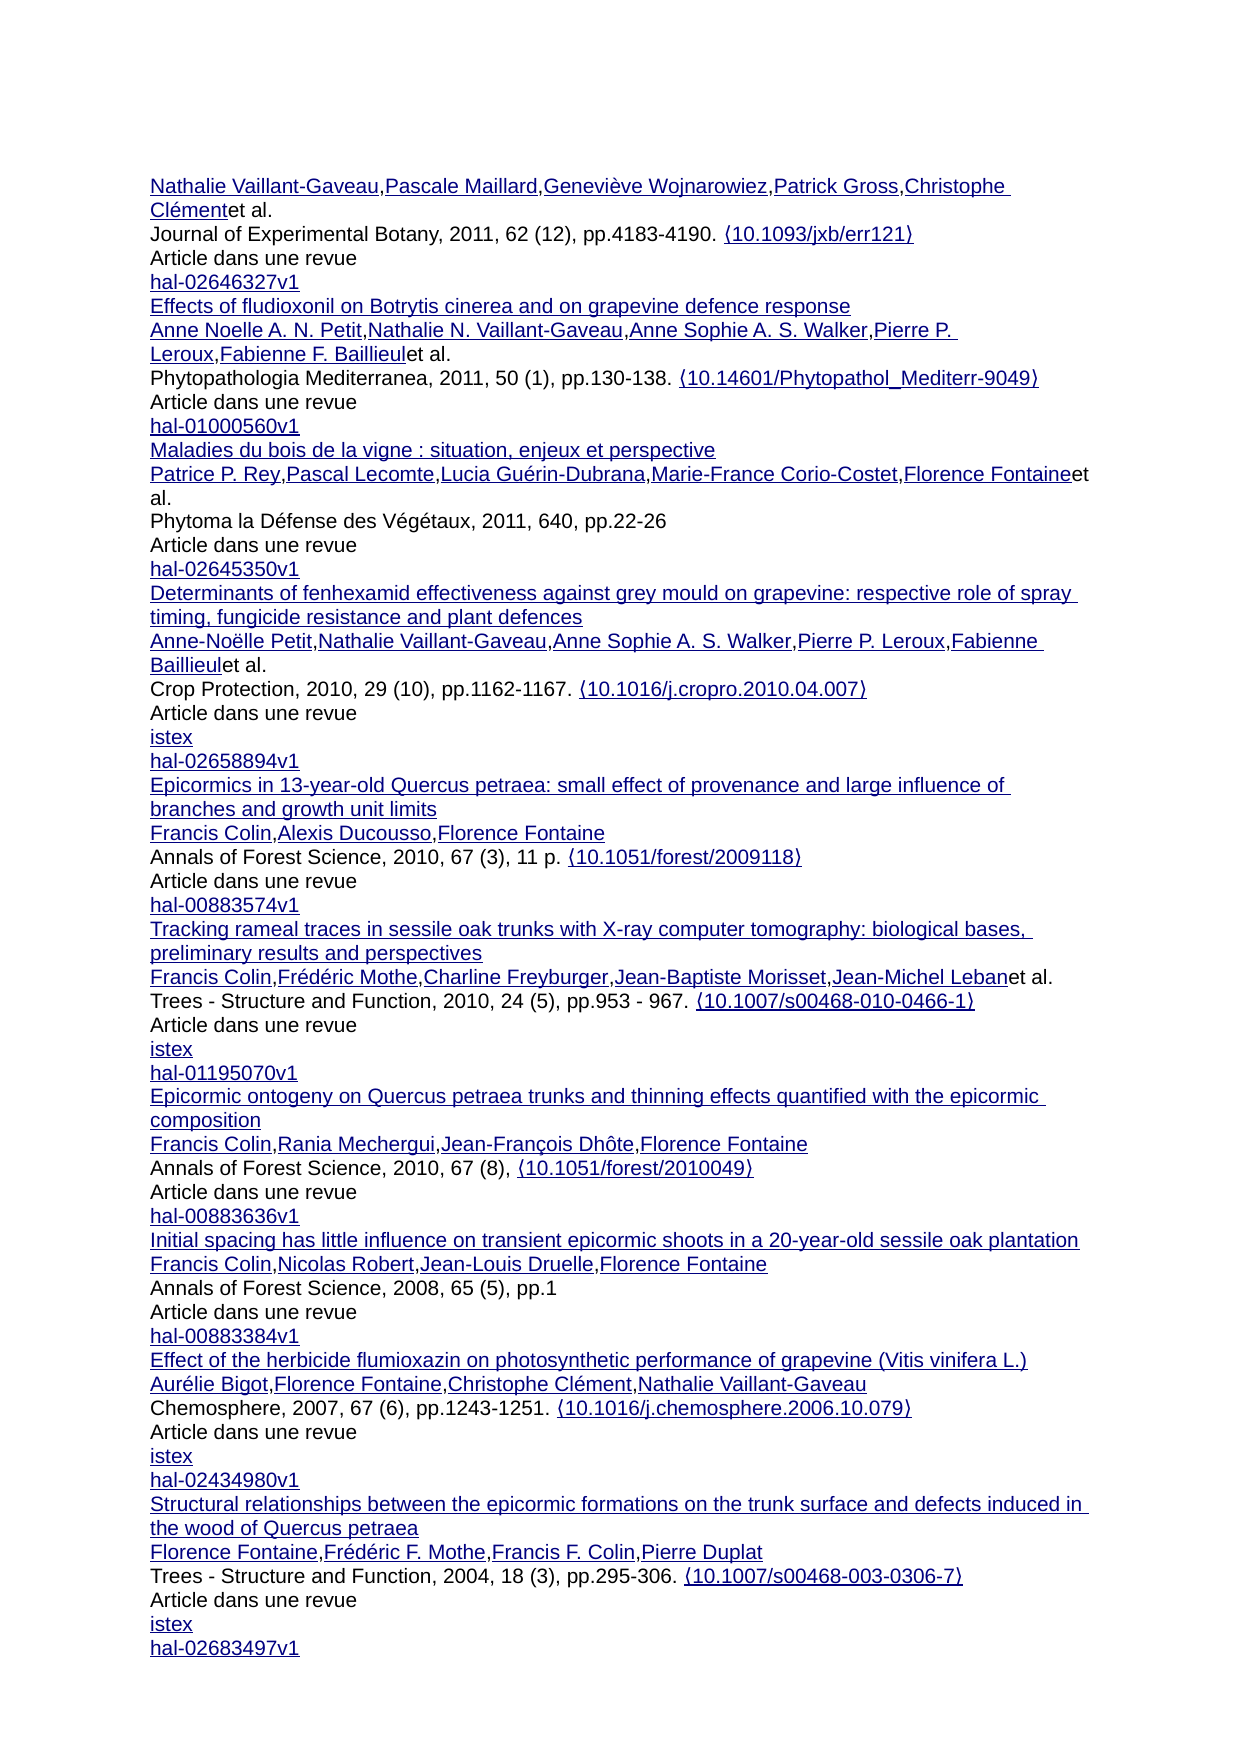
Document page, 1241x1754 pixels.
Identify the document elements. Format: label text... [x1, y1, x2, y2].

table_cell Determinants of fenhexamid effectiveness against grey mould on grapevine: respective role of spray timing, fungicide resistance and plant defences Anne-Noëlle Petit,Nathalie Vaillant-Gaveau,Anne Sophie A. S. Walker,Pierre P. Leroux,Fabienne Baillieulet al. Crop Protection, 2010, 29 (10), pp.1162-1167. ⟨10.1016/j.cropro.2010.04.007⟩ Article dans une revue istex hal-02658894v1 [150, 581, 1090, 773]
table_cell Structural relationships between the epicormic formations on the trunk surface and defects induced in the wood of Quercus petraea Florence Fontaine,Frédéric F. Mothe,Francis F. Colin,Pierre Duplat Trees - Structure and Function, 2004, 18 (3), pp.295-306. ⟨10.1007/s00468-003-0306-7⟩ Article dans une revue istex hal-02683497v1 [150, 1492, 1090, 1659]
table_cell Tracking rameal traces in sessile oak trunks with X-ray computer tomography: biological bases, preliminary results and perspectives Francis Colin,Frédéric Mothe,Charline Freyburger,Jean-Baptiste Morisset,Jean-Michel Lebanet al. Trees - Structure and Function, 2010, 24 (5), pp.953 - 967. ⟨10.1007/s00468-010-0466-1⟩ Article dans une revue istex hal-01195070v1 [150, 917, 1090, 1084]
table_cell Epicormics in 13-year-old Quercus petraea: small effect of provenance and large influence of branches and growth unit limits Francis Colin,Alexis Ducousso,Florence Fontaine Annals of Forest Science, 2010, 67 (3), 11 p. ⟨10.1051/forest/2009118⟩ Article dans une revue hal-00883574v1 [150, 773, 1090, 917]
table_cell Maladies du bois de la vigne : situation, enjeux et perspective Patrice P. Rey,Pascal Lecomte,Lucia Guérin-Dubrana,Marie-France Corio-Costet,Florence Fontaineet al. Phytoma la Défense des Végétaux, 2011, 640, pp.22-26 Article dans une revue hal-02645350v1 [150, 438, 1090, 581]
table_cell Effects of fludioxonil on Botrytis cinerea and on grapevine defence response Anne Noelle A. N. Petit,Nathalie N. Vaillant-Gaveau,Anne Sophie A. S. Walker,Pierre P. Leroux,Fabienne F. Baillieulet al. Phytopathologia Mediterranea, 2011, 50 (1), pp.130-138. ⟨10.14601/Phytopathol_Mediterr-9049⟩ Article dans une revue hal-01000560v1 [150, 294, 1090, 437]
table_cell Inflorescence of grapevine (Vitis vinifera L.): a high ability to distribute its own assimilates Nathalie Vaillant-Gaveau,Pascale Maillard,Geneviève Wojnarowiez,Patrick Gross,Christophe Clémentet al. Journal of Experimental Botany, 2011, 62 (12), pp.4183-4190. ⟨10.1093/jxb/err121⟩ Article dans une revue hal-02646327v1 [150, 150, 1090, 294]
table_cell Epicormic ontogeny on Quercus petraea trunks and thinning effects quantified with the epicormic composition Francis Colin,Rania Mechergui,Jean-François Dhôte,Florence Fontaine Annals of Forest Science, 2010, 67 (8), ⟨10.1051/forest/2010049⟩ Article dans une revue hal-00883636v1 [150, 1084, 1090, 1228]
table_cell Effect of the herbicide flumioxazin on photosynthetic performance of grapevine (Vitis vinifera L.) Aurélie Bigot,Florence Fontaine,Christophe Clément,Nathalie Vaillant-Gaveau Chemosphere, 2007, 67 (6), pp.1243-1251. ⟨10.1016/j.chemosphere.2006.10.079⟩ Article dans une revue istex hal-02434980v1 [150, 1348, 1090, 1492]
table_cell Initial spacing has little influence on transient epicormic shoots in a 20-year-old sessile oak plantation Francis Colin,Nicolas Robert,Jean-Louis Druelle,Florence Fontaine Annals of Forest Science, 2008, 65 (5), pp.1 Article dans une revue hal-00883384v1 [150, 1228, 1090, 1348]
